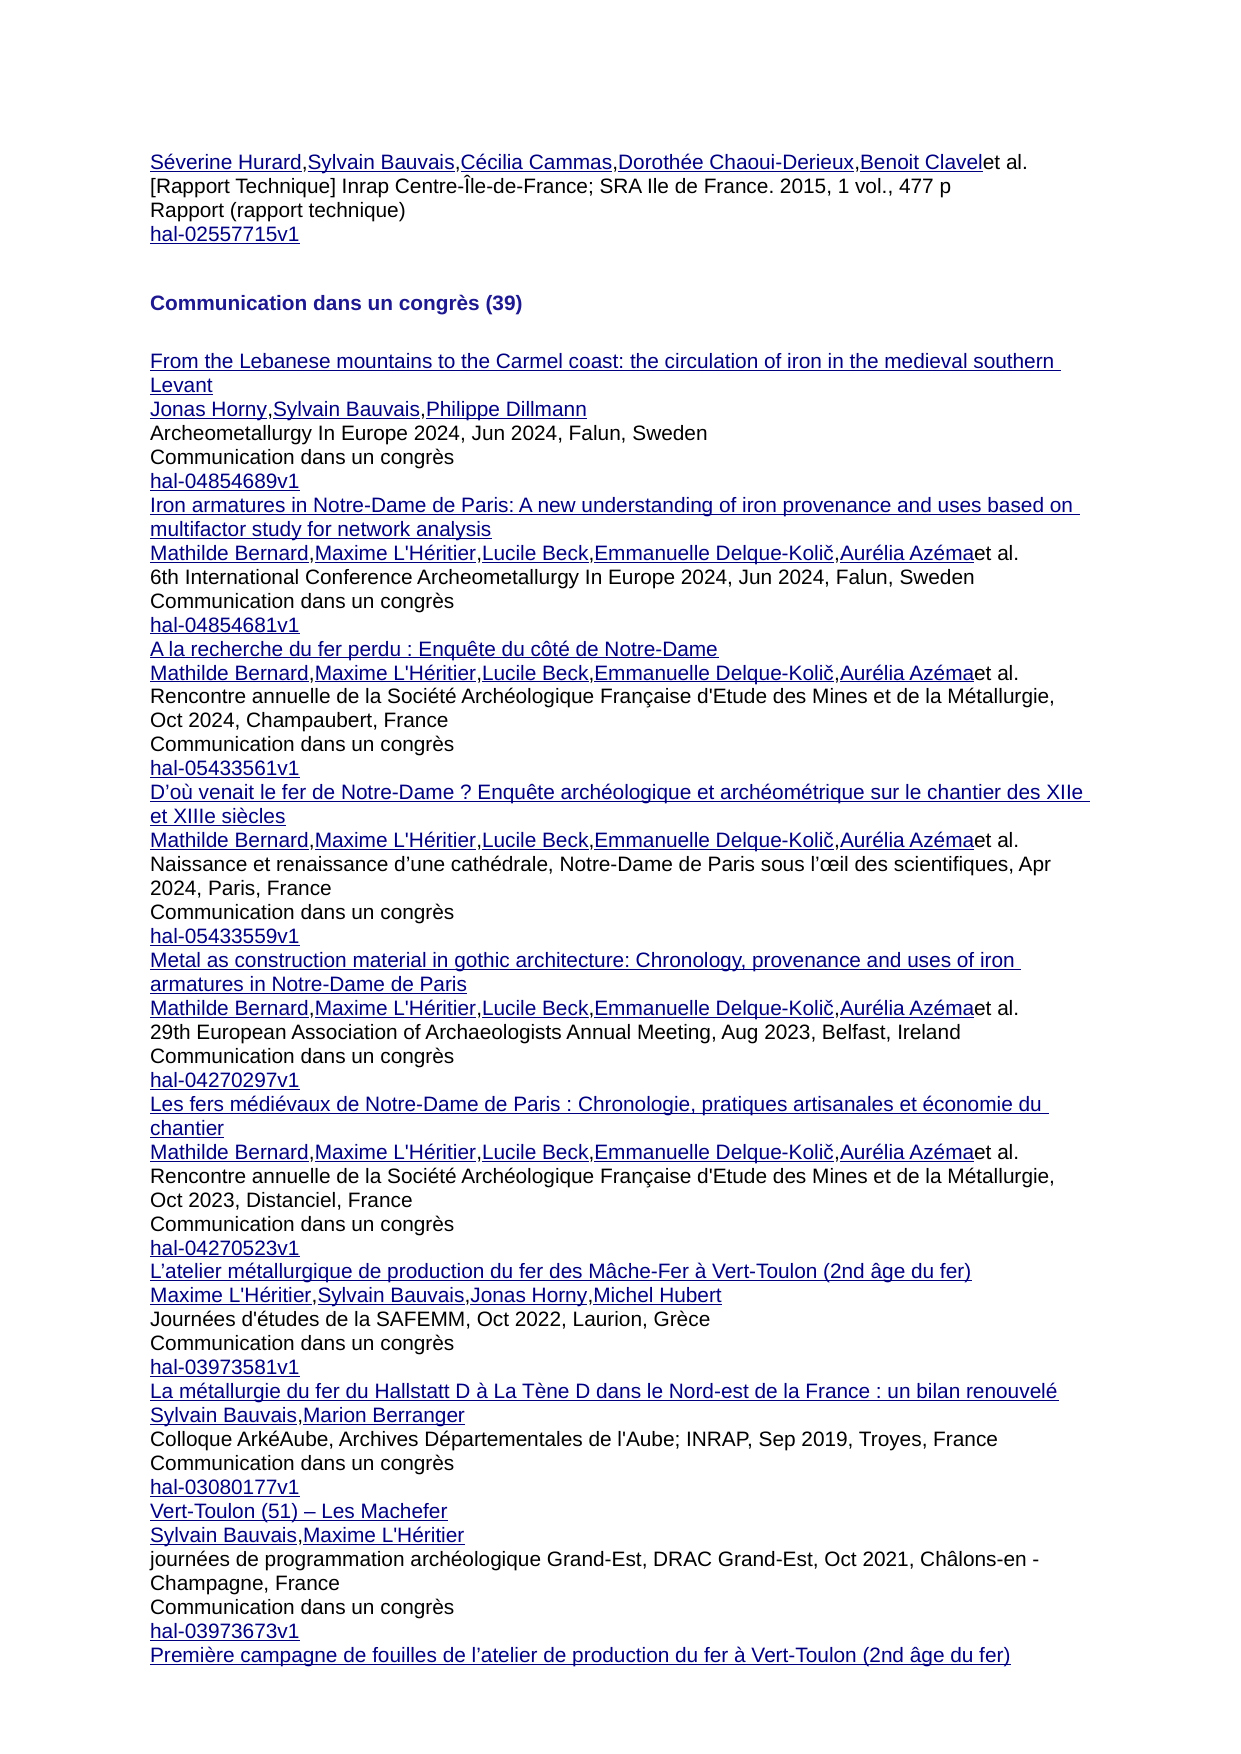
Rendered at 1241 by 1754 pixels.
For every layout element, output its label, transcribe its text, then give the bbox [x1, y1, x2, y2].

subtitle Communication dans un congrès (39) [150, 291, 1090, 314]
table_cell L’atelier métallurgique de production du fer des Mâche-Fer à Vert-Toulon (2nd âge du fer) Maxime L'Héritier,Sylvain Bauvais,Jonas Horny,Michel Hubert Journées d'études de la SAFEMM, Oct 2022, Laurion, Grèce Communication dans un congrès hal-03973581v1 [150, 1259, 1090, 1379]
table_cell A la recherche du fer perdu : Enquête du côté de Notre-Dame Mathilde Bernard,Maxime L'Héritier,Lucile Beck,Emmanuelle Delque-Količ,Aurélia Azémaet al. Rencontre annuelle de la Société Archéologique Française d'Etude des Mines et de la Métallurgie, Oct 2024, Champaubert, France Communication dans un congrès hal-05433561v1 [150, 636, 1090, 780]
table_cell Iron armatures in Notre-Dame de Paris: A new understanding of iron provenance and uses based on multifactor study for network analysis Mathilde Bernard,Maxime L'Héritier,Lucile Beck,Emmanuelle Delque-Količ,Aurélia Azémaet al. 6th International Conference Archeometallurgy In Europe 2024, Jun 2024, Falun, Sweden Communication dans un congrès hal-04854681v1 [150, 493, 1090, 636]
table_cell et XIIIe siècles Mathilde Bernard,Maxime L'Héritier,Lucile Beck,Emmanuelle Delque-Količ,Aurélia Azémaet al. Naissance et renaissance d’une cathédrale, Notre-Dame de Paris sous l’œil des scientifiques, Apr 2024, Paris, France Communication dans un congrès hal-05433559v1 [150, 802, 1090, 948]
table_cell Première campagne de fouilles de l’atelier de production du fer à Vert-Toulon (2nd âge du fer) [150, 1643, 1090, 1667]
table_cell La métallurgie du fer du Hallstatt D à La Tène D dans le Nord-est de la France : un bilan renouvelé Sylvain Bauvais,Marion Berranger Colloque ArkéAube, Archives Départementales de l'Aube; INRAP, Sep 2019, Troyes, France Communication dans un congrès hal-03080177v1 [150, 1379, 1090, 1499]
table_cell Les fers médiévaux de Notre-Dame de Paris : Chronologie, pratiques artisanales et économie du chantier Mathilde Bernard,Maxime L'Héritier,Lucile Beck,Emmanuelle Delque-Količ,Aurélia Azémaet al. Rencontre annuelle de la Société Archéologique Française d'Etude des Mines et de la Métallurgie, Oct 2023, Distanciel, France Communication dans un congrès hal-04270523v1 [150, 1092, 1090, 1259]
table_cell D’où venait le fer de Notre-Dame ? Enquête archéologique et archéométrique sur le chantier des XIIe [150, 780, 1090, 801]
table_cell Metal as construction material in gothic architecture: Chronology, provenance and uses of iron armatures in Notre-Dame de Paris Mathilde Bernard,Maxime L'Héritier,Lucile Beck,Emmanuelle Delque-Količ,Aurélia Azémaet al. 29th European Association of Archaeologists Annual Meeting, Aug 2023, Belfast, Ireland Communication dans un congrès hal-04270297v1 [150, 948, 1090, 1092]
table_header From the Lebanese mountains to the Carmel coast: the circulation of iron in the medieval southern Levant Jonas Horny,Sylvain Bauvais,Philippe Dillmann Archeometallurgy In Europe 2024, Jun 2024, Falun, Sweden Communication dans un congrès hal-04854689v1 [150, 349, 1090, 493]
table_cell Séverine Hurard,Sylvain Bauvais,Cécilia Cammas,Dorothée Chaoui-Derieux,Benoit Clavelet al. [Rapport Technique] Inrap Centre-Île-de-France; SRA Ile de France. 2015, 1 vol., 477 p Rapport (rapport technique) hal-02557715v1 [150, 150, 1090, 246]
table_cell Vert-Toulon (51) – Les Machefer Sylvain Bauvais,Maxime L'Héritier journées de programmation archéologique Grand-Est, DRAC Grand-Est, Oct 2021, Châlons-en -Champagne, France Communication dans un congrès hal-03973673v1 [150, 1499, 1090, 1643]
